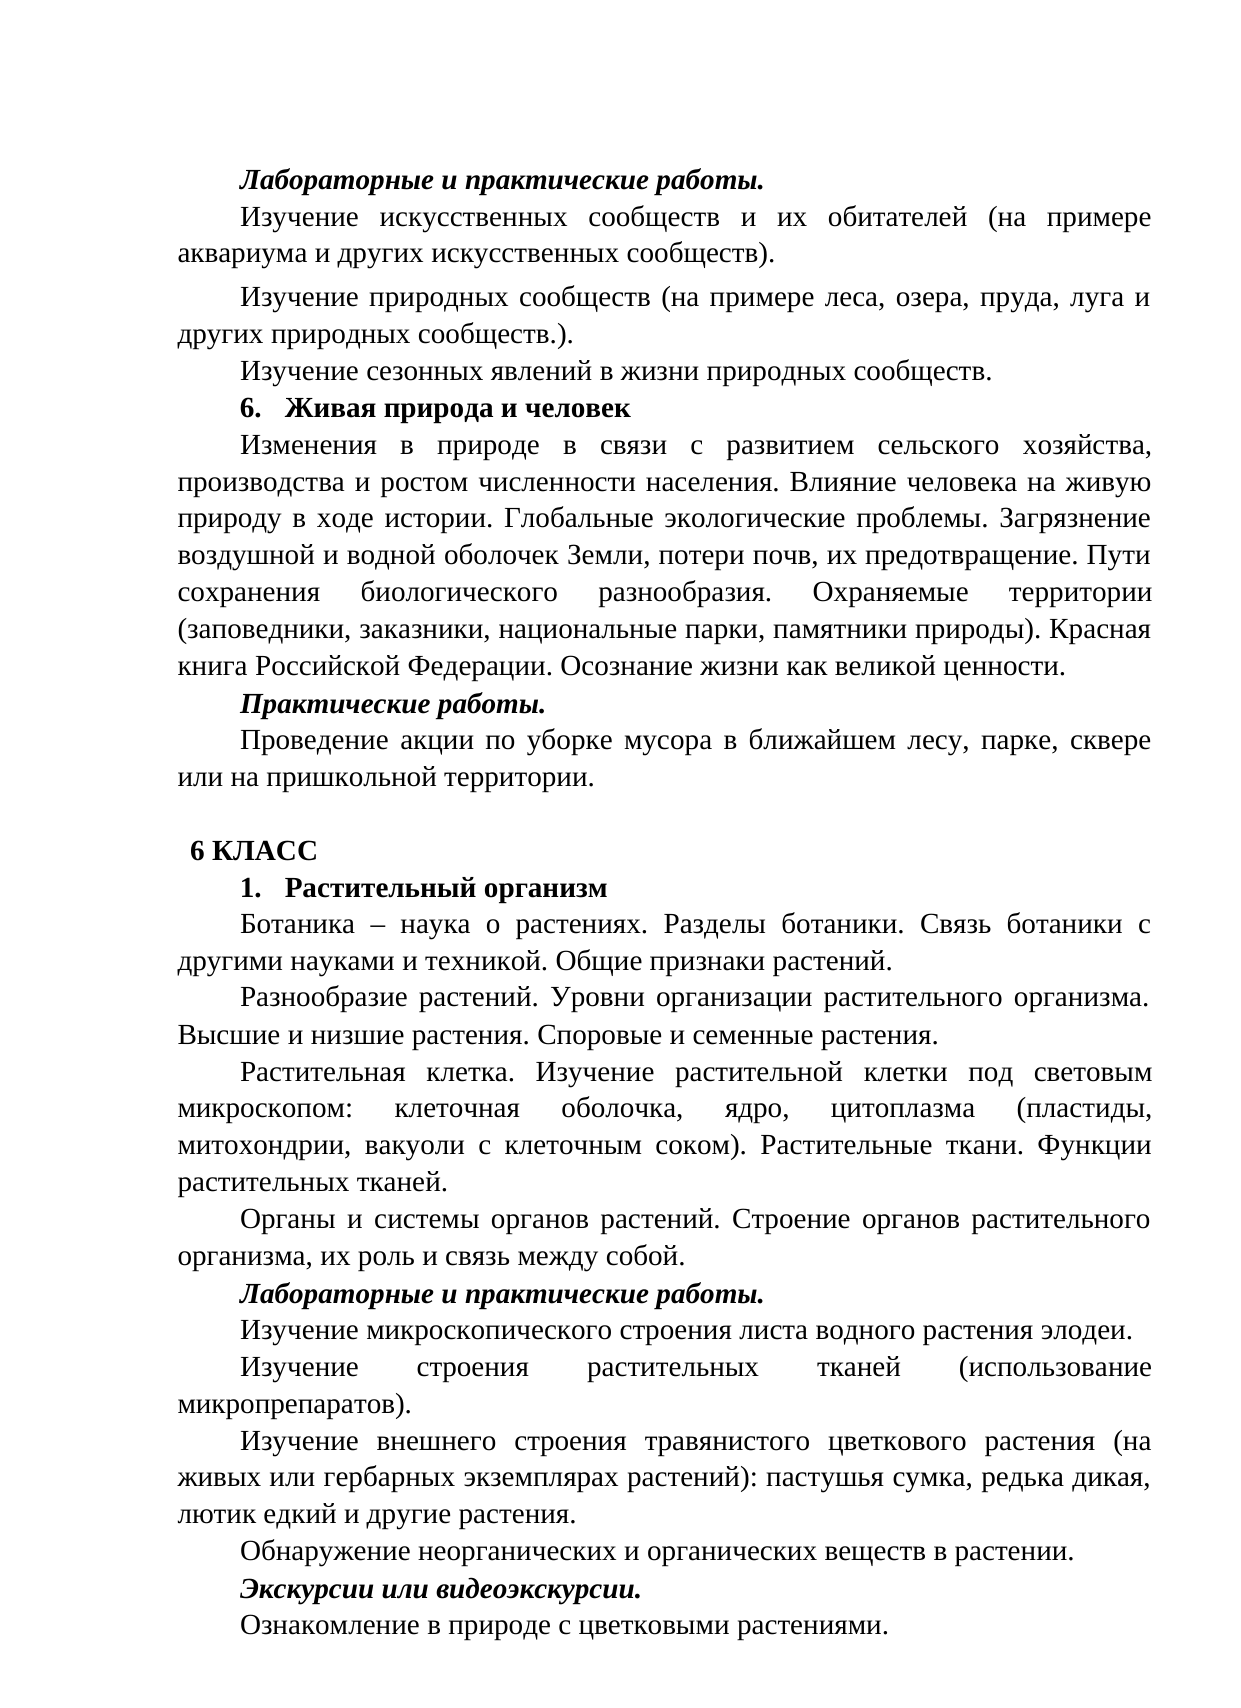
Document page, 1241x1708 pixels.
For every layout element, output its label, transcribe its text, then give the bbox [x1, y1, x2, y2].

subtitle Практические работы. [240, 686, 1163, 719]
text Растительная клетка. Изучение растительной клетки под световым микроскопом: клеточная оболочка, ядро, цитоплазма (пластиды, митохондрии, вакуоли с клеточным соком). Растительные ткани. Функции растительных тканей. [177, 1054, 1152, 1198]
subtitle Лабораторные и практические работы. [240, 162, 1163, 196]
text Изучение строения растительных тканей (использование микропрепаратов). [177, 1349, 1152, 1419]
text Обнаружение неорганических и органических веществ в растении. [240, 1533, 1163, 1567]
text Проведение акции по уборке мусора в ближайшем лесу, парке, сквере или на пришкольной территории. [177, 722, 1152, 792]
text Изучение искусственных сообществ и их обитателей (на примере аквариума и других искусственных сообществ). [177, 199, 1152, 269]
text Изучение сезонных явлений в жизни природных сообществ. [240, 353, 1163, 387]
list Растительный организм [239, 870, 1163, 903]
subtitle Экскурсии или видеоэкскурсии. [240, 1571, 1163, 1604]
text Изучение внешнего строения травянистого цветкового растения (на живых или гербарных экземплярах растений): пастушья сумка, редька дикая, лютик едкий и другие растения. [177, 1423, 1152, 1530]
text Ботаника – наука о растениях. Разделы ботаники. Связь ботаники с другими науками и техникой. Общие признаки растений. [177, 906, 1151, 977]
text Изучение природных сообществ (на примере леса, озера, пруда, луга и других природных сообществ.). [177, 279, 1151, 349]
text Изучение микроскопического строения листа водного растения элодеи. [240, 1312, 1163, 1346]
text Высшие и низшие растения. Споровые и семенные растения. [177, 1017, 1163, 1051]
subtitle Лабораторные и практические работы. [240, 1276, 1163, 1309]
subtitle Живая природа и человек [239, 390, 1163, 424]
text Изменения в природе в связи с развитием сельского хозяйства, производства и ростом численности населения. Влияние человека на живую природу в ходе истории. Глобальные экологические проблемы. Загрязнение воздушной и водной оболочек Земли, потери почв, их предотвращение. Пути сохранения биологического разнообразия. Охраняемые территории (заповедники, заказники, национальные парки, памятники природы). Красная книга Российской Федерации. Осознание жизни как великой ценности. [177, 427, 1152, 682]
text Органы и системы органов растений. Строение органов растительного организма, их роль и связь между собой. [177, 1201, 1151, 1272]
subtitle КЛАСС [190, 833, 1163, 866]
text Ознакомление в природе с цветковыми растениями. [240, 1607, 1163, 1641]
text Разнообразие растений. Уровни организации растительного организма. [240, 980, 1163, 1013]
